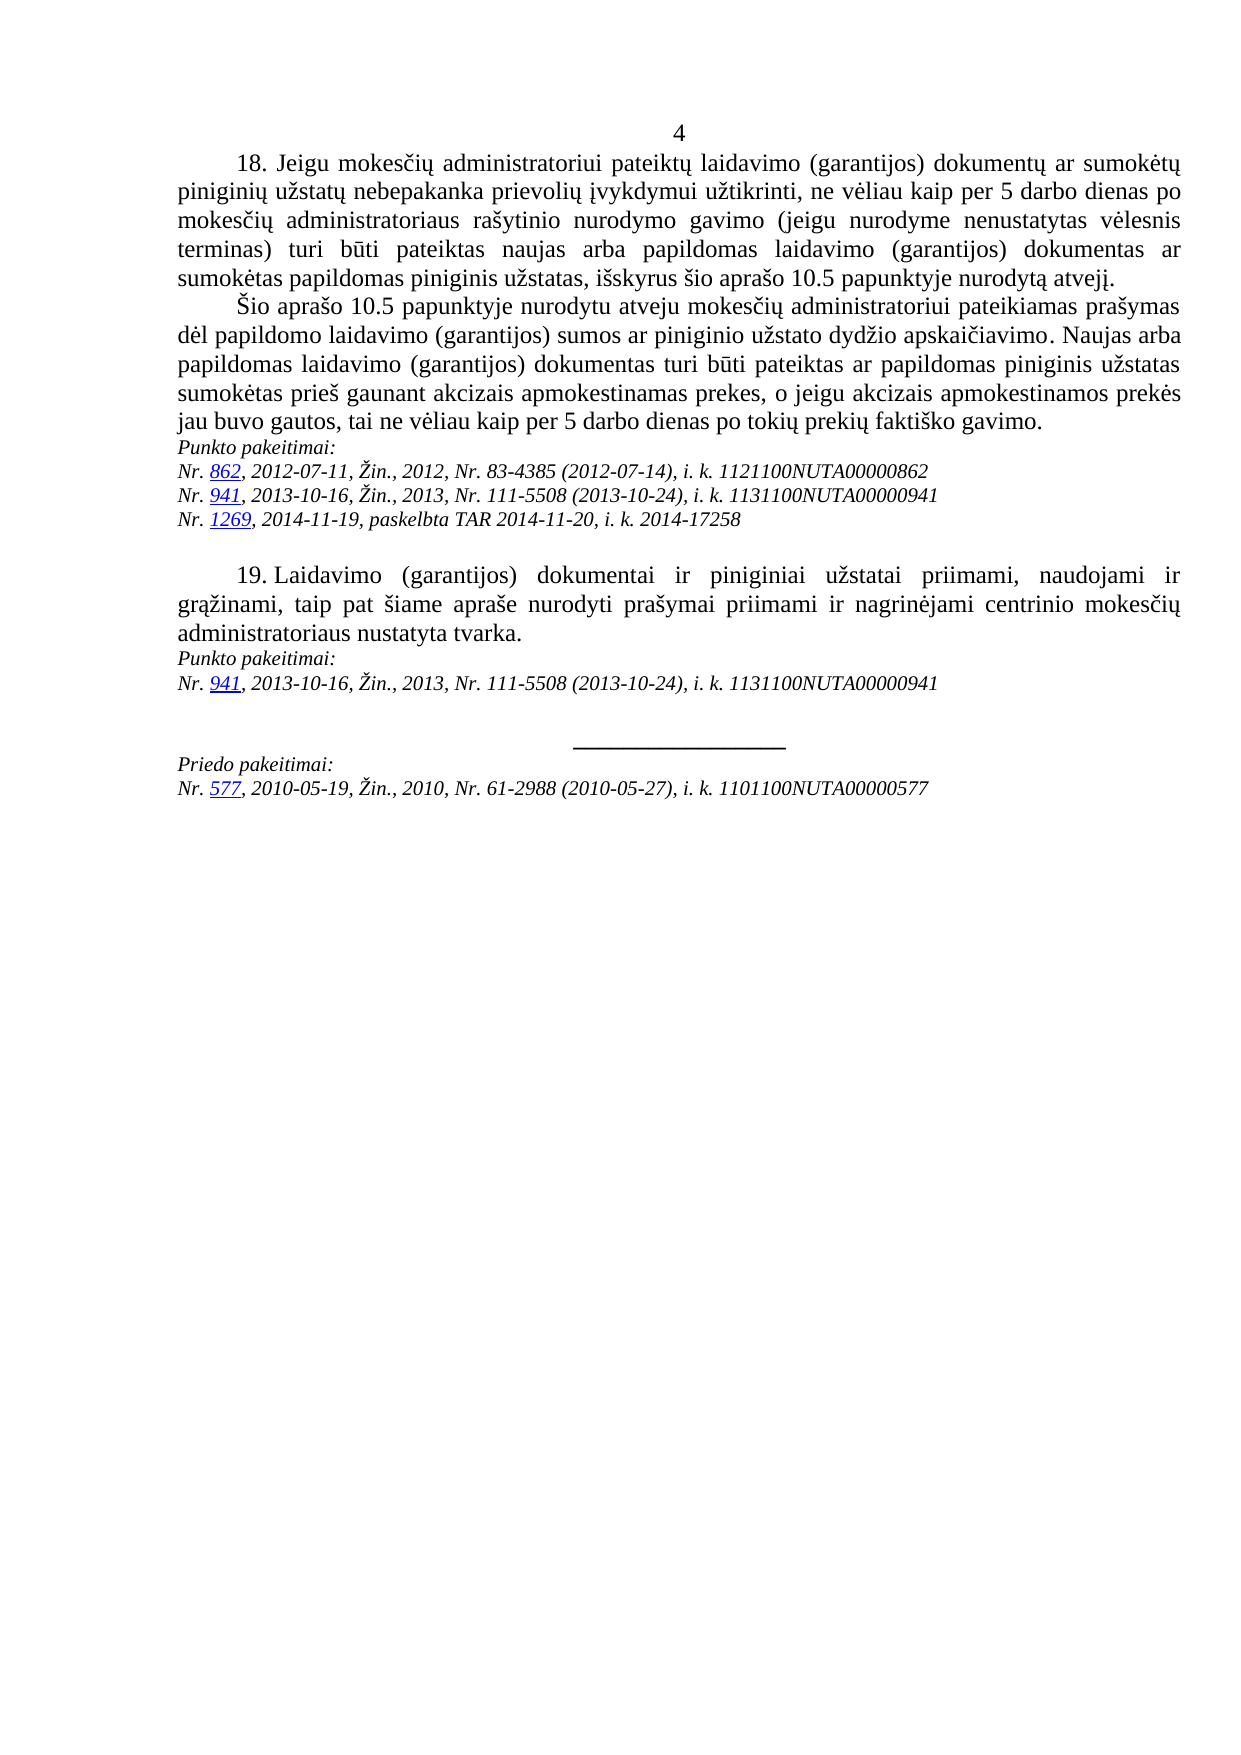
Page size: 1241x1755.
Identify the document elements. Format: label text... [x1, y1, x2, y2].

text Nr. 941, 2013-10-16, Žin., 2013, Nr. 111-5508 (2013-10-24), i. k. 1131100NUTA00000941 [177, 483, 1181, 507]
text Priedo pakeitimai: [177, 752, 1181, 776]
text Nr. 577, 2010-05-19, Žin., 2010, Nr. 61-2988 (2010-05-27), i. k. 1101100NUTA00000577 [177, 776, 1181, 800]
text Nr. 862, 2012-07-11, Žin., 2012, Nr. 83-4385 (2012-07-14), i. k. 1121100NUTA00000862 [177, 459, 1181, 483]
text _________________ [177, 723, 1181, 752]
text Nr. 1269, 2014-11-19, paskelbta TAR 2014-11-20, i. k. 2014-17258 [177, 507, 1181, 531]
text Punkto pakeitimai: [177, 646, 1181, 670]
text 18. Jeigu mokesčių administratoriui pateiktų laidavimo (garantijos) dokumentų ar sumokėtų piniginių užstatų nebepakanka prievolių įvykdymui užtikrinti, ne vėliau kaip per 5 darbo dienas po mokesčių administratoriaus rašytinio nurodymo gavimo (jeigu nurodyme nenustatytas vėlesnis terminas) turi būti pateiktas naujas arba papildomas laidavimo (garantijos) dokumentas ar sumokėtas papildomas piniginis užstatas, išskyrus šio aprašo 10.5 papunktyje nurodytą atvejį. [177, 148, 1181, 291]
text Nr. 941, 2013-10-16, Žin., 2013, Nr. 111-5508 (2013-10-24), i. k. 1131100NUTA00000941 [177, 670, 1181, 694]
text Šio aprašo 10.5 papunktyje nurodytu atveju mokesčių administratoriui pateikiamas prašymas dėl papildomo laidavimo (garantijos) sumos ar piniginio užstato dydžio apskaičiavimo. Naujas arba papildomas laidavimo (garantijos) dokumentas turi būti pateiktas ar papildomas piniginis užstatas sumokėtas prieš gaunant akcizais apmokestinamas prekes, o jeigu akcizais apmokestinamos prekės jau buvo gautos, tai ne vėliau kaip per 5 darbo dienas po tokių prekių faktiško gavimo. [177, 291, 1181, 435]
text Punkto pakeitimai: [177, 435, 1181, 459]
text 19. Laidavimo (garantijos) dokumentai ir piniginiai užstatai priimami, naudojami ir grąžinami, taip pat šiame apraše nurodyti prašymai priimami ir nagrinėjami centrinio mokesčių administratoriaus nustatyta tvarka. [177, 560, 1181, 646]
